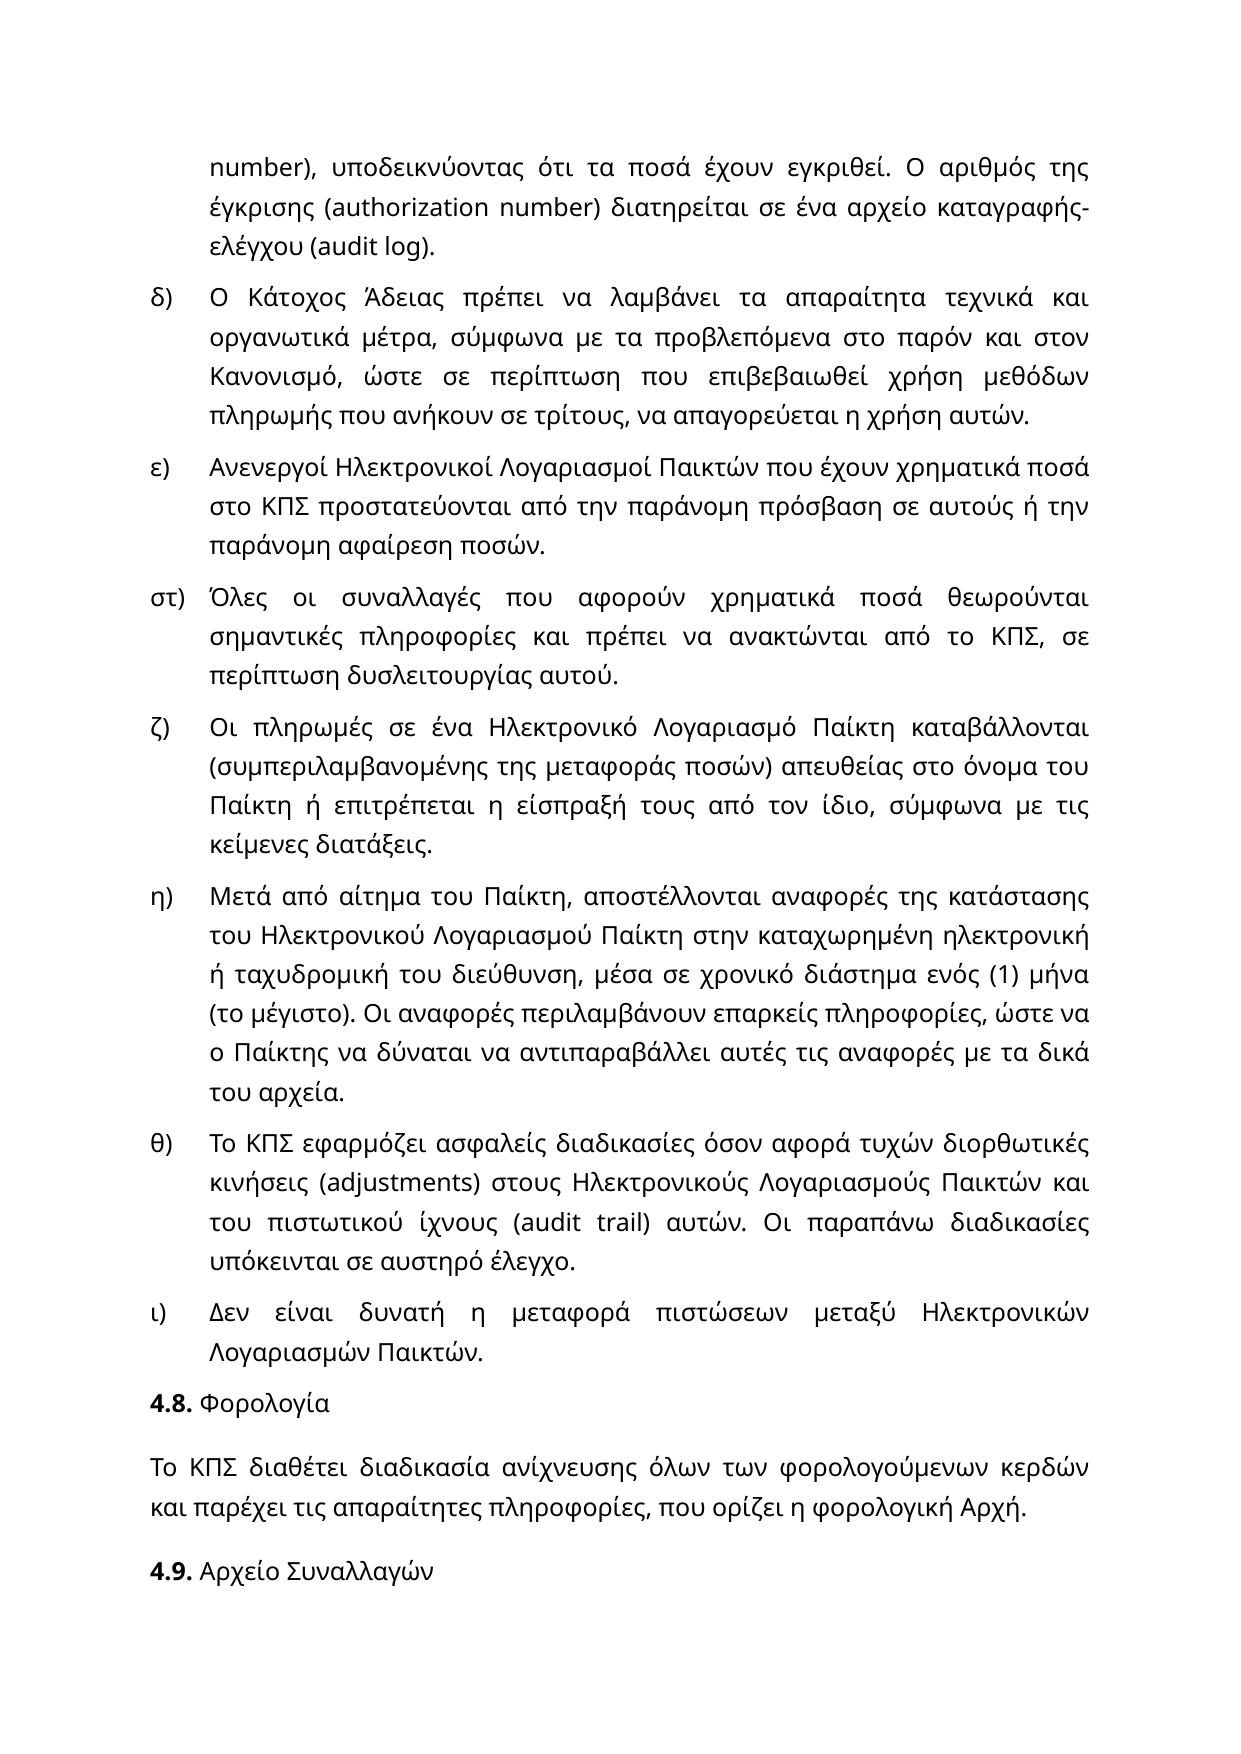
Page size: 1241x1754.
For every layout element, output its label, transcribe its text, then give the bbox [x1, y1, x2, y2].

list η) Μετά από αίτημα του Παίκτη, αποστέλλονται αναφορές της κατάστασης του Ηλεκτρονικού Λογαριασμού Παίκτη στην καταχωρημένη ηλεκτρονική ή ταχυδρομική του διεύθυνση, μέσα σε χρονικό διάστημα ενός (1) μήνα (το μέγιστο). Οι αναφορές περιλαμβάνουν επαρκείς πληροφορίες, ώστε να ο Παίκτης να δύναται να αντιπαραβάλλει αυτές τις αναφορές με τα δικά του αρχεία. [150, 878, 1090, 1108]
list ε) Ανενεργοί Ηλεκτρονικοί Λογαριασμοί Παικτών που έχουν χρηματικά ποσά στο ΚΠΣ προστατεύονται από την παράνομη πρόσβαση σε αυτούς ή την παράνομη αφαίρεση ποσών. [150, 449, 1090, 562]
text 4.8. Φορολογία [150, 1386, 1090, 1420]
list number), υποδεικνύοντας ότι τα ποσά έχουν εγκριθεί. Ο αριθμός της έγκρισης (authorization number) διατηρείται σε ένα αρχείο καταγραφής-ελέγχου (audit log). [150, 150, 1090, 262]
list ι) Δεν είναι δυνατή η μεταφορά πιστώσεων μεταξύ Ηλεκτρονικών Λογαριασμών Παικτών. [150, 1295, 1090, 1368]
list θ) Το ΚΠΣ εφαρμόζει ασφαλείς διαδικασίες όσον αφορά τυχών διορθωτικές κινήσεις (adjustments) στους Ηλεκτρονικούς Λογαριασμούς Παικτών και του πιστωτικού ίχνους (audit trail) αυτών. Οι παραπάνω διαδικασίες υπόκεινται σε αυστηρό έλεγχο. [150, 1126, 1090, 1277]
list δ) Ο Κάτοχος Άδειας πρέπει να λαμβάνει τα απαραίτητα τεχνικά και οργανωτικά μέτρα, σύμφωνα με τα προβλεπόμενα στο παρόν και στον Κανονισμό, ώστε σε περίπτωση που επιβεβαιωθεί χρήση μεθόδων πληρωμής που ανήκουν σε τρίτους, να απαγορεύεται η χρήση αυτών. [150, 280, 1090, 432]
text Το ΚΠΣ διαθέτει διαδικασία ανίχνευσης όλων των φορολογούμενων κερδών και παρέχει τις απαραίτητες πληροφορίες, που ορίζει η φορολογική Αρχή. [150, 1450, 1090, 1523]
list ζ) Οι πληρωμές σε ένα Ηλεκτρονικό Λογαριασμό Παίκτη καταβάλλονται (συμπεριλαμβανομένης της μεταφοράς ποσών) απευθείας στο όνομα του Παίκτη ή επιτρέπεται η είσπραξή τους από τον ίδιο, σύμφωνα με τις κείμενες διατάξεις. [150, 709, 1090, 861]
text 4.9. Αρχείο Συναλλαγών [150, 1553, 1090, 1587]
list στ) Όλες οι συναλλαγές που αφορούν χρηματικά ποσά θεωρούνται σημαντικές πληροφορίες και πρέπει να ανακτώνται από το ΚΠΣ, σε περίπτωση δυσλειτουργίας αυτού. [150, 579, 1090, 692]
